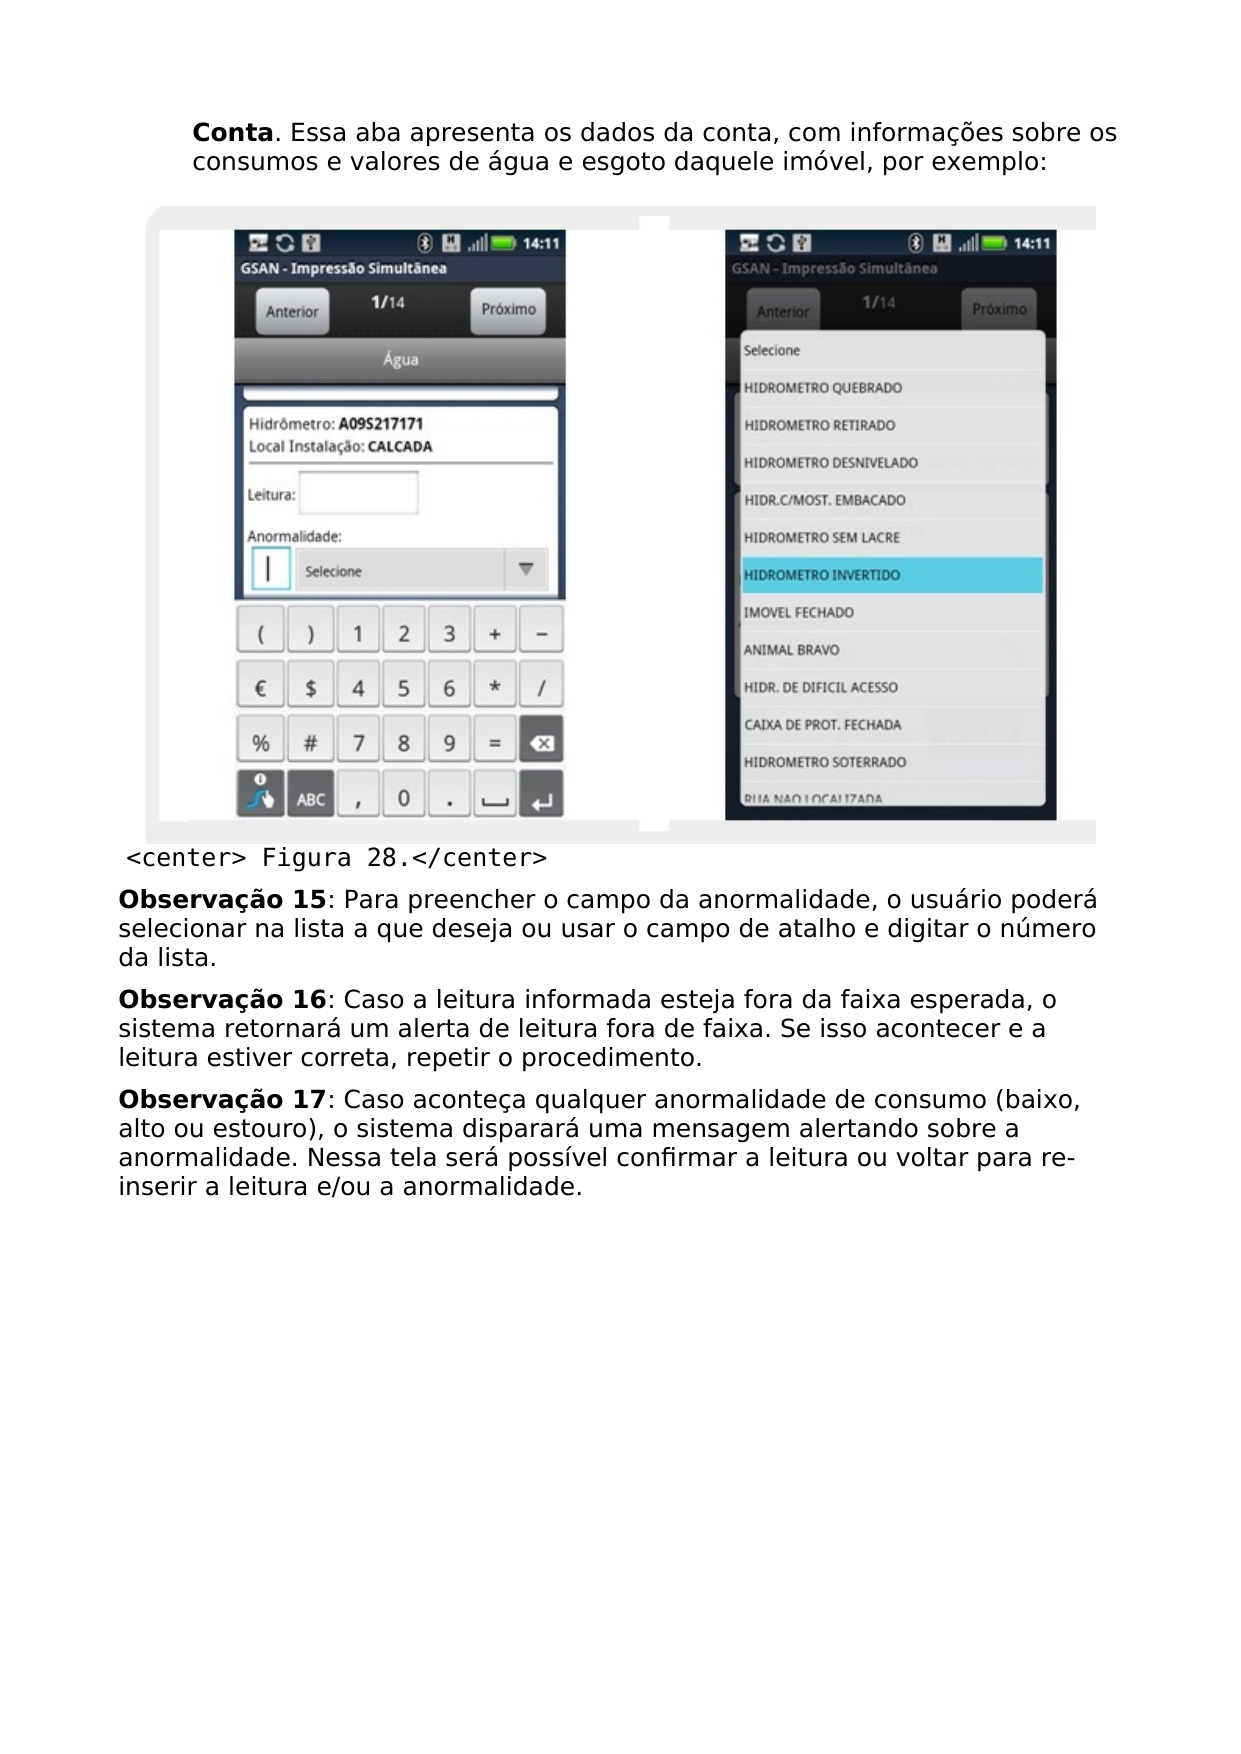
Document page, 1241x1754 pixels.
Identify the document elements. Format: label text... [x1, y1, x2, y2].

picture [144, 206, 1096, 844]
text Observação 16: Caso a leitura informada esteja fora da faixa esperada, o sistema retornará um alerta de leitura fora de faixa. Se isso acontecer e a leitura estiver correta, repetir o procedimento. [118, 985, 1122, 1073]
text Observação 15: Para preencher o campo da anormalidade, o usuário poderá selecionar na lista a que deseja ou usar o campo de atalho e digitar o número da lista. [118, 885, 1122, 973]
text <center> Figura 28.</center> [118, 206, 1122, 873]
list Conta. Essa aba apresenta os dados da conta, com informações sobre os consumos e valores de água e esgoto daquele imóvel, por exemplo: [177, 118, 1122, 176]
text Observação 17: Caso aconteça qualquer anormalidade de consumo (baixo, alto ou estouro), o sistema disparará uma mensagem alertando sobre a anormalidade. Nessa tela será possível confirmar a leitura ou voltar para re-inserir a leitura e/ou a anormalidade. [118, 1085, 1122, 1202]
